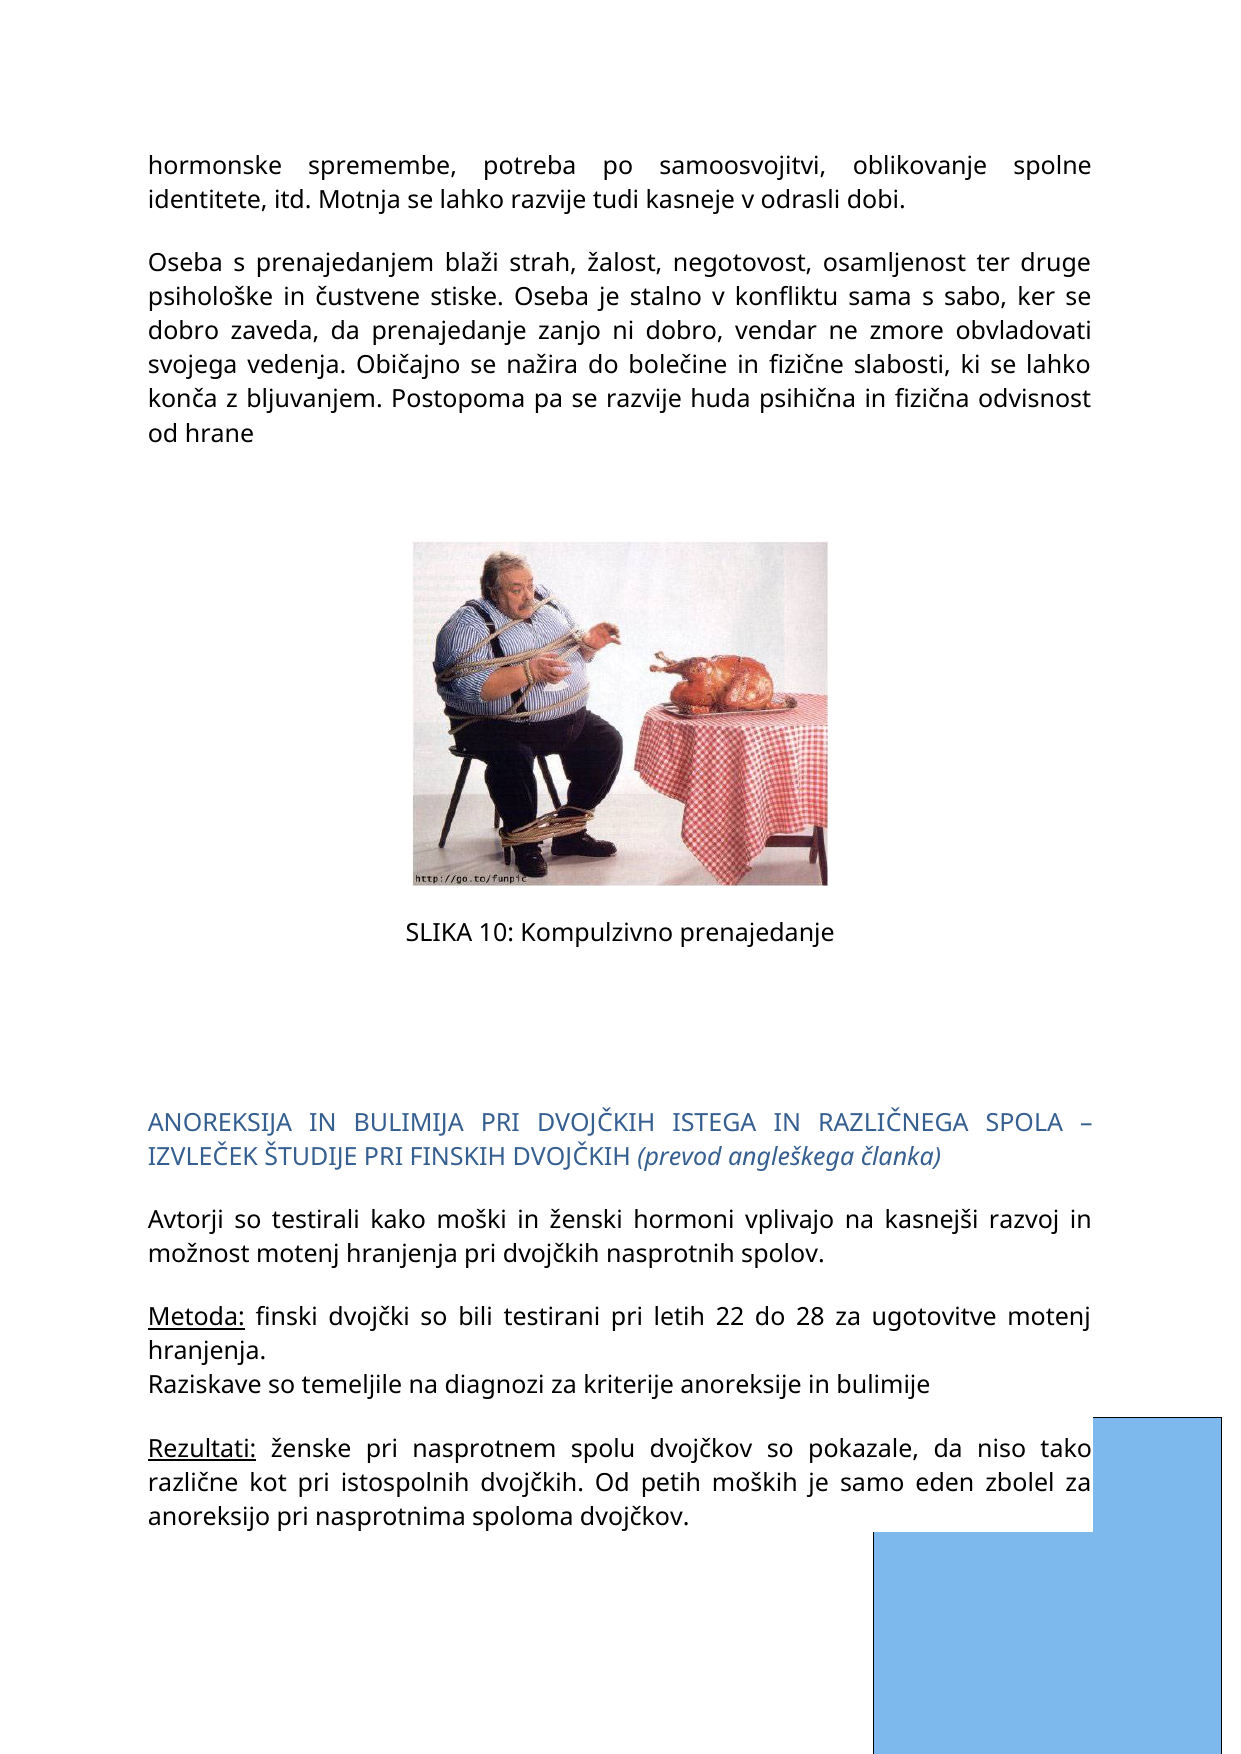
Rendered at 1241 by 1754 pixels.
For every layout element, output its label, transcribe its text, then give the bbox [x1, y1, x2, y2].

text Oseba s prenajedanjem blaži strah, žalost, negotovost, osamljenost ter druge psihološke in čustvene stiske. Oseba je stalno v konfliktu sama s sabo, ker se dobro zaveda, da prenajedanje zanjo ni dobro, vendar ne zmore obvladovati svojega vedenja. Običajno se nažira do bolečine in fizične slabosti, ki se lahko konča z bljuvanjem. Postopoma pa se razvije huda psihična in fizična odvisnost od hrane [148, 245, 1093, 449]
picture [412, 541, 828, 886]
text Avtorji so testirali kako moški in ženski hormoni vplivajo na kasnejši razvoj in možnost motenj hranjenja pri dvojčkih nasprotnih spolov. [148, 1202, 1093, 1270]
text hormonske spremembe, potreba po samoosvojitvi, oblikovanje spolne identitete, itd. Motnja se lahko razvije tudi kasneje v odrasli dobi. [148, 148, 1093, 216]
text Rezultati: ženske pri nasprotnem spolu dvojčkov so pokazale, da niso tako različne kot pri istospolnih dvojčkih. Od petih moških je samo eden zbolel za anoreksijo pri nasprotnima spoloma dvojčkov. [148, 1430, 1093, 1532]
text Metoda: finski dvojčki so bili testirani pri letih 22 do 28 za ugotovitve motenj hranjenja. Raziskave so temeljile na diagnozi za kriterije anoreksije in bulimije [148, 1299, 1093, 1401]
text SLIKA 10: Kompulzivno prenajedanje [148, 915, 1093, 949]
text ANOREKSIJA IN BULIMIJA PRI DVOJČKIH ISTEGA IN RAZLIČNEGA SPOLA – IZVLEČEK ŠTUDIJE PRI FINSKIH DVOJČKIH (prevod angleškega članka) [148, 1104, 1093, 1172]
